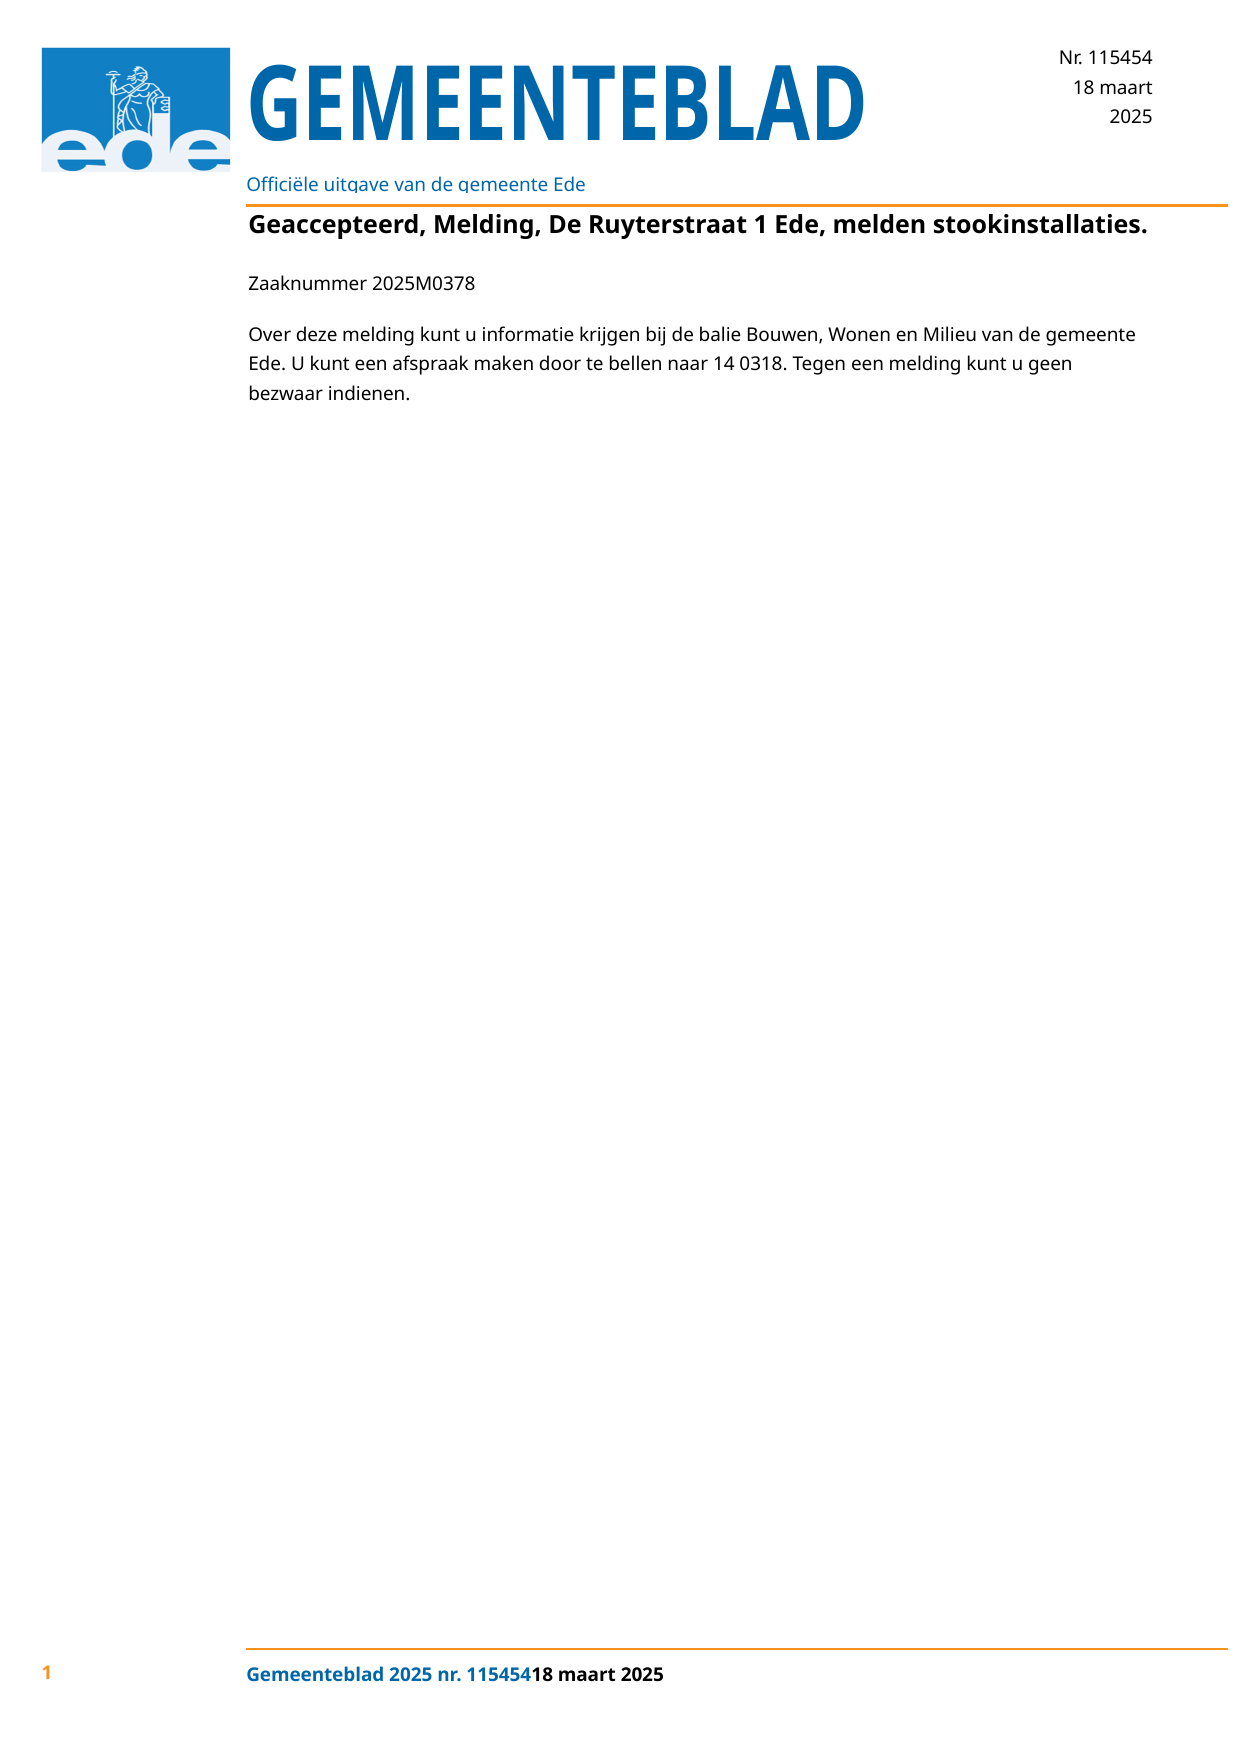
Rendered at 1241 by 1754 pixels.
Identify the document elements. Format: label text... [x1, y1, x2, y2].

text Geaccepteerd, Melding, De Ruyterstraat 1 Ede, melden stookinstallaties. [248, 207, 1152, 241]
picture [41, 47, 231, 172]
text Over deze melding kunt u informatie krijgen bij de balie Bouwen, Wonen en Milieu van de gemeente Ede. U kunt een afspraak maken door te bellen naar 14 0318. Tegen een melding kunt u geen bezwaar indienen. [248, 321, 1152, 406]
text Zaaknummer 2025M0378 [248, 270, 1152, 296]
